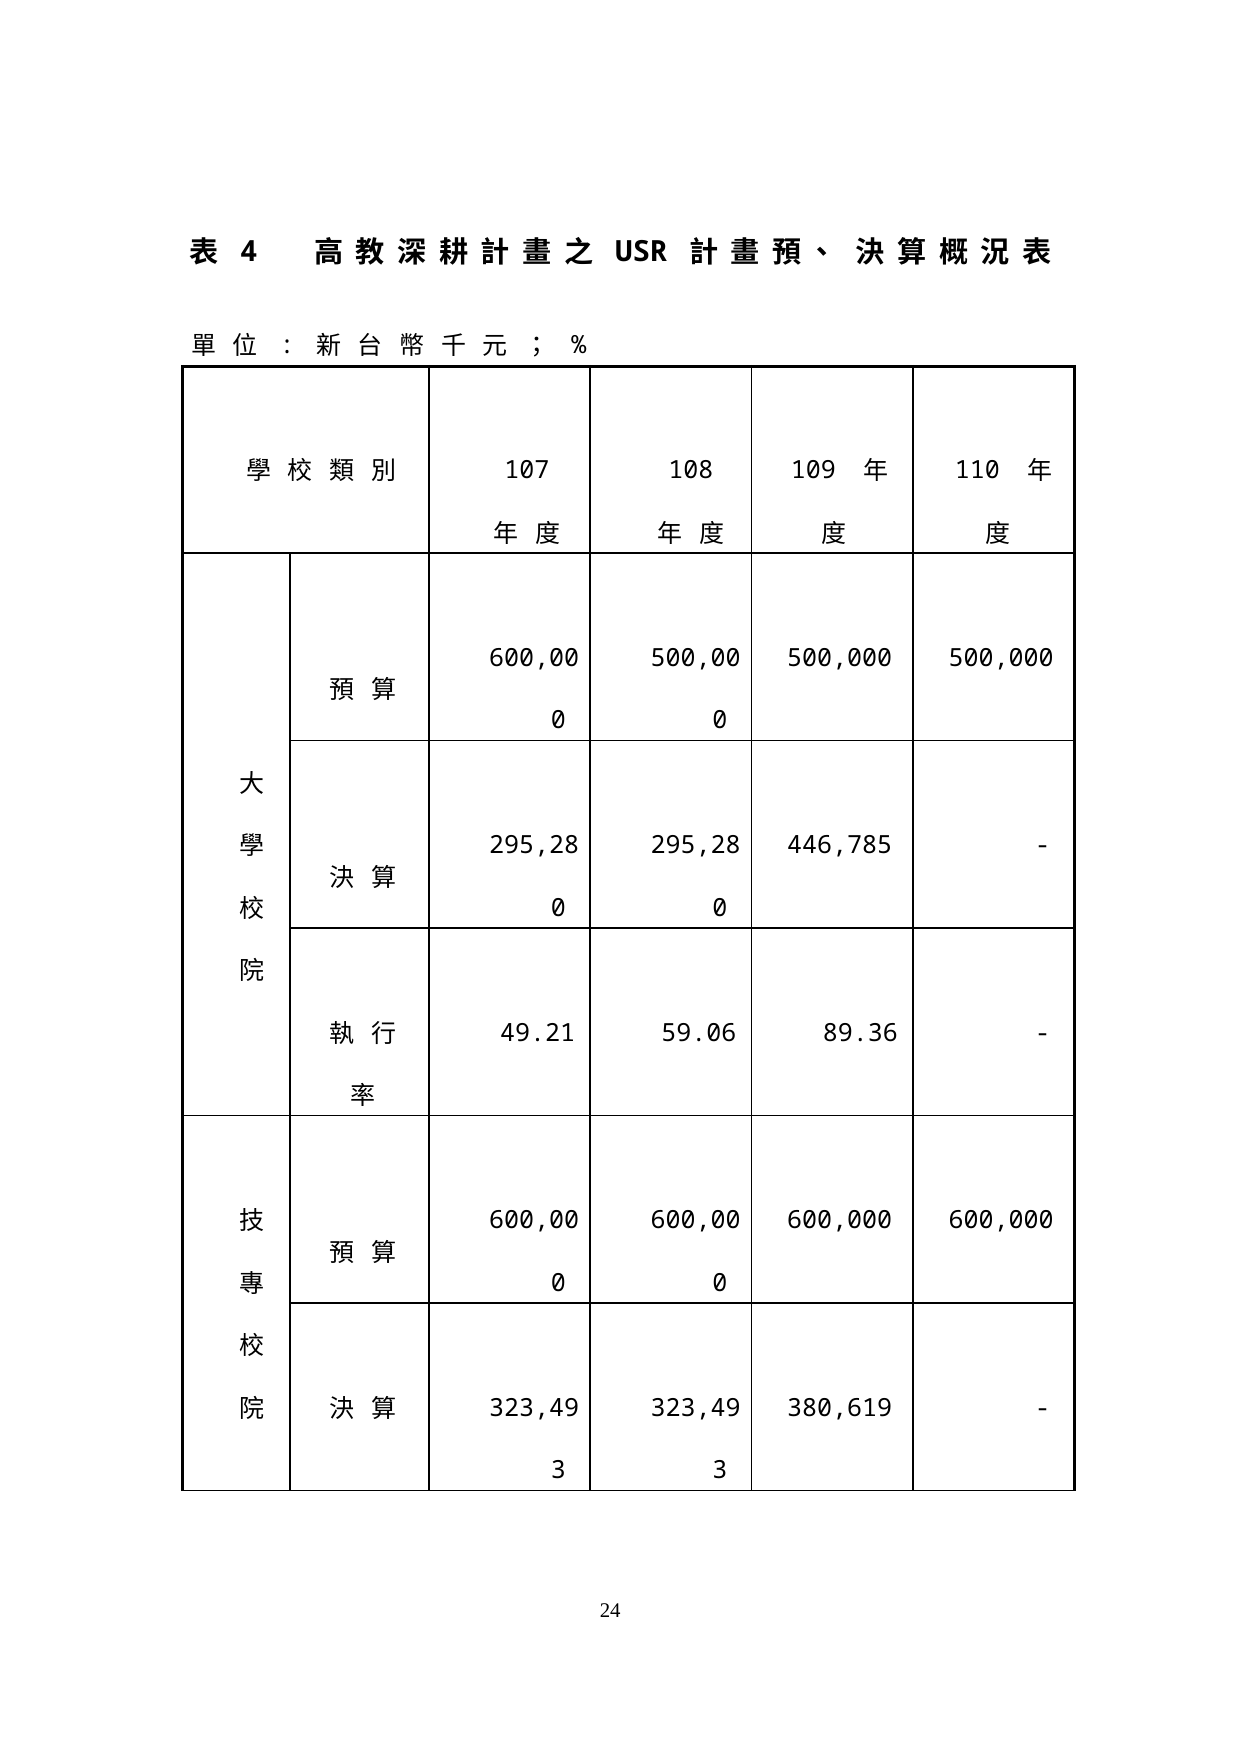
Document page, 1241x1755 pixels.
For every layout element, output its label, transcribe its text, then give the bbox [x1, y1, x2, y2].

table_cell - [914, 929, 1073, 1115]
table_cell 295,280 [591, 741, 751, 927]
table_cell 500,000 [591, 554, 751, 740]
table_cell 執行率 [291, 929, 428, 1115]
table_cell - [914, 1304, 1073, 1490]
table_cell 59.06 [591, 929, 751, 1115]
table_cell 89.36 [752, 929, 912, 1115]
table_cell 600,000 [430, 1116, 589, 1302]
table_cell 決算 [291, 741, 428, 927]
table_header 學校類別 [184, 368, 428, 552]
table_cell 600,000 [914, 1116, 1073, 1302]
table_cell 323,493 [591, 1304, 751, 1490]
table_cell 500,000 [914, 554, 1073, 740]
table_cell 大學 校院 [184, 554, 289, 1115]
table_cell 500,000 [752, 554, 912, 740]
table_header 108年度 [591, 368, 751, 552]
table_cell 295,280 [430, 741, 589, 927]
table_cell 決算 [291, 1304, 428, 1490]
table_cell 323,493 [430, 1304, 589, 1490]
table_cell 預算 [291, 1116, 428, 1302]
table_cell 49.21 [430, 929, 589, 1115]
table_header 110年度 [914, 368, 1073, 552]
table_cell 技專 校院 [184, 1116, 289, 1490]
table_cell 600,000 [591, 1116, 751, 1302]
table_header 107年度 [430, 368, 589, 552]
table_cell - [914, 741, 1073, 927]
table_cell 600,000 [752, 1116, 912, 1302]
table_cell 預算 [291, 554, 428, 740]
table_cell 380,619 [752, 1304, 912, 1490]
table_cell 446,785 [752, 741, 912, 927]
table_header 109年度 [752, 368, 912, 552]
text 表4 高教深耕計畫之USR計畫預、決算概況表 單位:新台幣千元；% [183, 177, 1058, 365]
table_cell 600,000 [430, 554, 589, 740]
